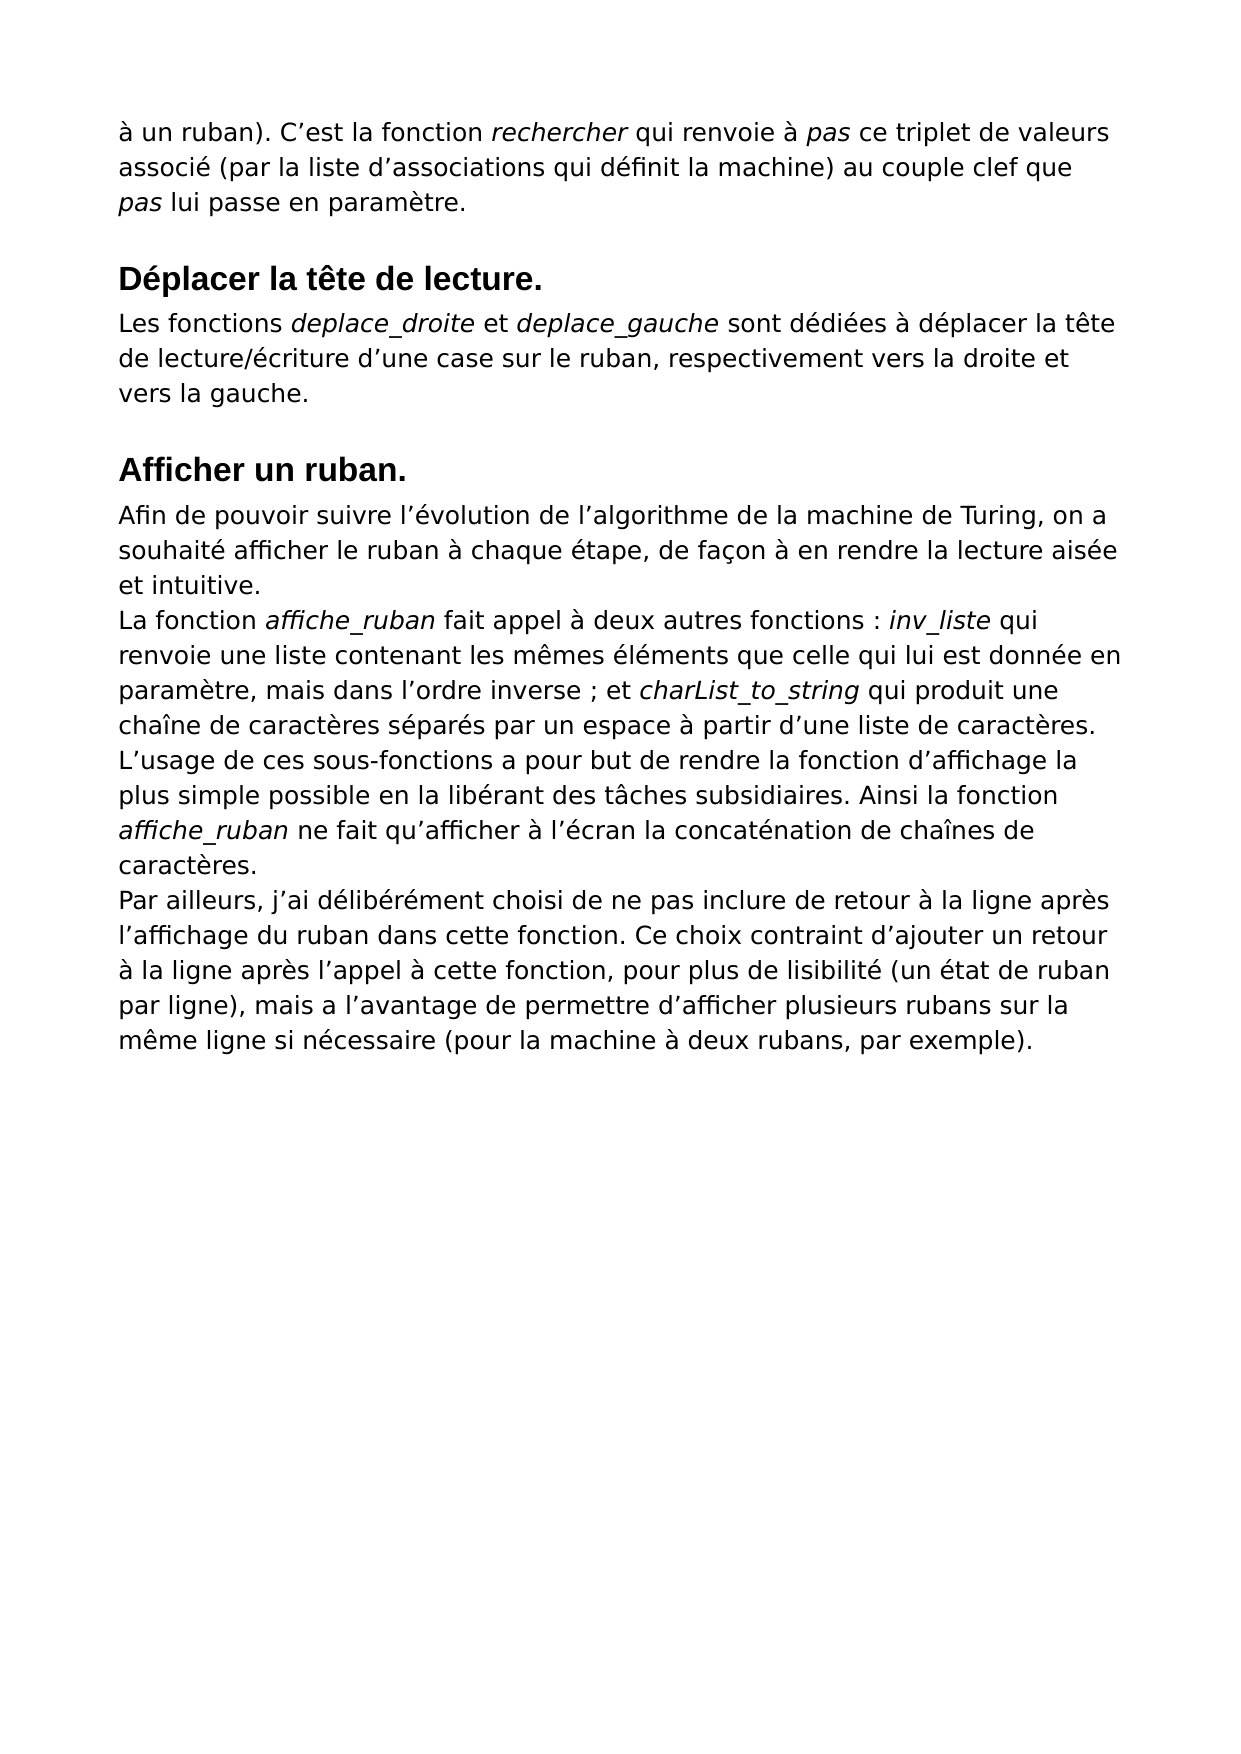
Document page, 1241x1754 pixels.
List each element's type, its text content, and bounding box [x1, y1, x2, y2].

text à un ruban). C’est la fonction rechercher qui renvoie à pas ce triplet de valeurs associé (par la liste d’associations qui définit la machine) au couple clef que pas lui passe en paramètre. [118, 118, 1122, 217]
subtitle Déplacer la tête de lecture. [118, 258, 1122, 297]
text Afin de pouvoir suivre l’évolution de l’algorithme de la machine de Turing, on a souhaité afficher le ruban à chaque étape, de façon à en rendre la lecture aisée et intuitive. La fonction affiche_ruban fait appel à deux autres fonctions : inv_liste qui renvoie une liste contenant les mêmes éléments que celle qui lui est donnée en paramètre, mais dans l’ordre inverse ; et charList_to_string qui produit une chaîne de caractères séparés par un espace à partir d’une liste de caractères. L’usage de ces sous-fonctions a pour but de rendre la fonction d’affichage la plus simple possible en la libérant des tâches subsidiaires. Ainsi la fonction affiche_ruban ne fait qu’afficher à l’écran la concaténation de chaînes de caractères. Par ailleurs, j’ai délibérément choisi de ne pas inclure de retour à la ligne après l’affichage du ruban dans cette fonction. Ce choix contraint d’ajouter un retour à la ligne après l’appel à cette fonction, pour plus de lisibilité (un état de ruban par ligne), mais a l’avantage de permettre d’afficher plusieurs rubans sur la même ligne si nécessaire (pour la machine à deux rubans, par exemple). [118, 501, 1122, 1055]
text Les fonctions deplace_droite et deplace_gauche sont dédiées à déplacer la tête de lecture/écriture d’une case sur le ruban, respectivement vers la droite et vers la gauche. [118, 310, 1122, 409]
subtitle Afficher un ruban. [118, 450, 1122, 489]
